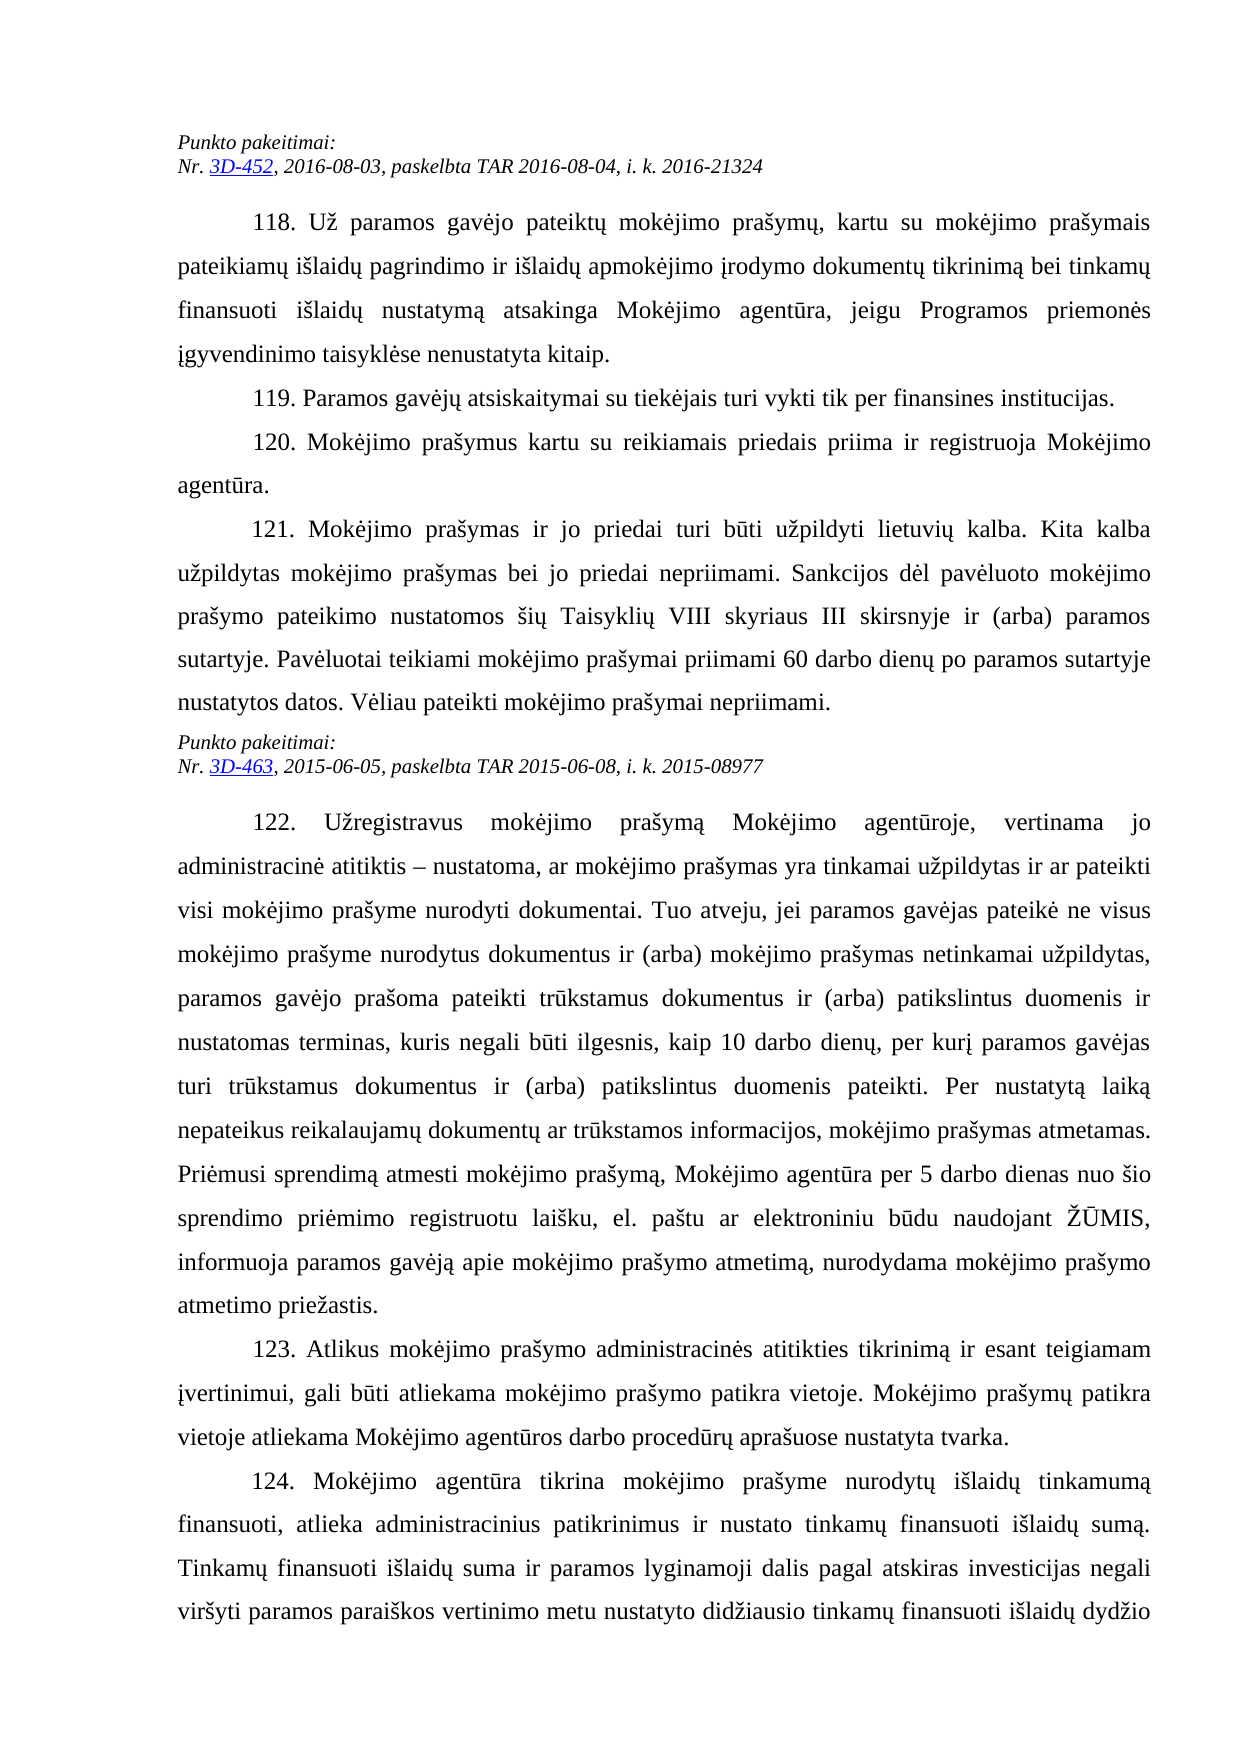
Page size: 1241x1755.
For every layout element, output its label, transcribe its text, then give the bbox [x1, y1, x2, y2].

text 118. Už paramos gavėjo pateiktų mokėjimo prašymų, kartu su mokėjimo prašymais pateikiamų išlaidų pagrindimo ir išlaidų apmokėjimo įrodymo dokumentų tikrinimą bei tinkamų finansuoti išlaidų nustatymą atsakinga Mokėjimo agentūra, jeigu Programos priemonės įgyvendinimo taisyklėse nenustatyta kitaip. [177, 207, 1152, 367]
text 119. Paramos gavėjų atsiskaitymai su tiekėjais turi vykti tik per finansines institucijas. [177, 383, 1152, 411]
text 122. Užregistravus mokėjimo prašymą Mokėjimo agentūroje, vertinama jo administracinė atitiktis – nustatoma, ar mokėjimo prašymas yra tinkamai užpildytas ir ar pateikti visi mokėjimo prašyme nurodyti dokumentai. Tuo atveju, jei paramos gavėjas pateikė ne visus mokėjimo prašyme nurodytus dokumentus ir (arba) mokėjimo prašymas netinkamai užpildytas, paramos gavėjo prašoma pateikti trūkstamus dokumentus ir (arba) patikslintus duomenis ir nustatomas terminas, kuris negali būti ilgesnis, kaip 10 darbo dienų, per kurį paramos gavėjas turi trūkstamus dokumentus ir (arba) patikslintus duomenis pateikti. Per nustatytą laiką nepateikus reikalaujamų dokumentų ar trūkstamos informacijos, mokėjimo prašymas atmetamas. Priėmusi sprendimą atmesti mokėjimo prašymą, Mokėjimo agentūra per 5 darbo dienas nuo šio sprendimo priėmimo registruotu laišku, el. paštu ar elektroniniu būdu naudojant ŽŪMIS, informuoja paramos gavėją apie mokėjimo prašymo atmetimą, nurodydama mokėjimo prašymo atmetimo priežastis. [177, 807, 1152, 1319]
text Punkto pakeitimai: [177, 130, 1152, 154]
text Nr. 3D-463, 2015-06-05, paskelbta TAR 2015-06-08, i. k. 2015-08977 [177, 754, 1152, 778]
text Punkto pakeitimai: [177, 730, 1152, 754]
text 123. Atlikus mokėjimo prašymo administracinės atitikties tikrinimą ir esant teigiamam įvertinimui, gali būti atliekama mokėjimo prašymo patikra vietoje. Mokėjimo prašymų patikra vietoje atliekama Mokėjimo agentūros darbo procedūrų aprašuose nustatyta tvarka. [177, 1334, 1152, 1451]
text 124. Mokėjimo agentūra tikrina mokėjimo prašyme nurodytų išlaidų tinkamumą finansuoti, atlieka administracinius patikrinimus ir nustato tinkamų finansuoti išlaidų sumą. Tinkamų finansuoti išlaidų suma ir paramos lyginamoji dalis pagal atskiras investicijas negali viršyti paramos paraiškos vertinimo metu nustatyto didžiausio tinkamų finansuoti išlaidų dydžio [177, 1466, 1152, 1624]
text Nr. 3D-452, 2016-08-03, paskelbta TAR 2016-08-04, i. k. 2016-21324 [177, 154, 1152, 178]
text 120. Mokėjimo prašymus kartu su reikiamais priedais priima ir registruoja Mokėjimo agentūra. [177, 427, 1152, 499]
text 121. Mokėjimo prašymas ir jo priedai turi būti užpildyti lietuvių kalba. Kita kalba užpildytas mokėjimo prašymas bei jo priedai nepriimami. Sankcijos dėl pavėluoto mokėjimo prašymo pateikimo nustatomos šių Taisyklių VIII skyriaus III skirsnyje ir (arba) paramos sutartyje. Pavėluotai teikiami mokėjimo prašymai priimami 60 darbo dienų po paramos sutartyje nustatytos datos. Vėliau pateikti mokėjimo prašymai nepriimami. [177, 514, 1152, 716]
